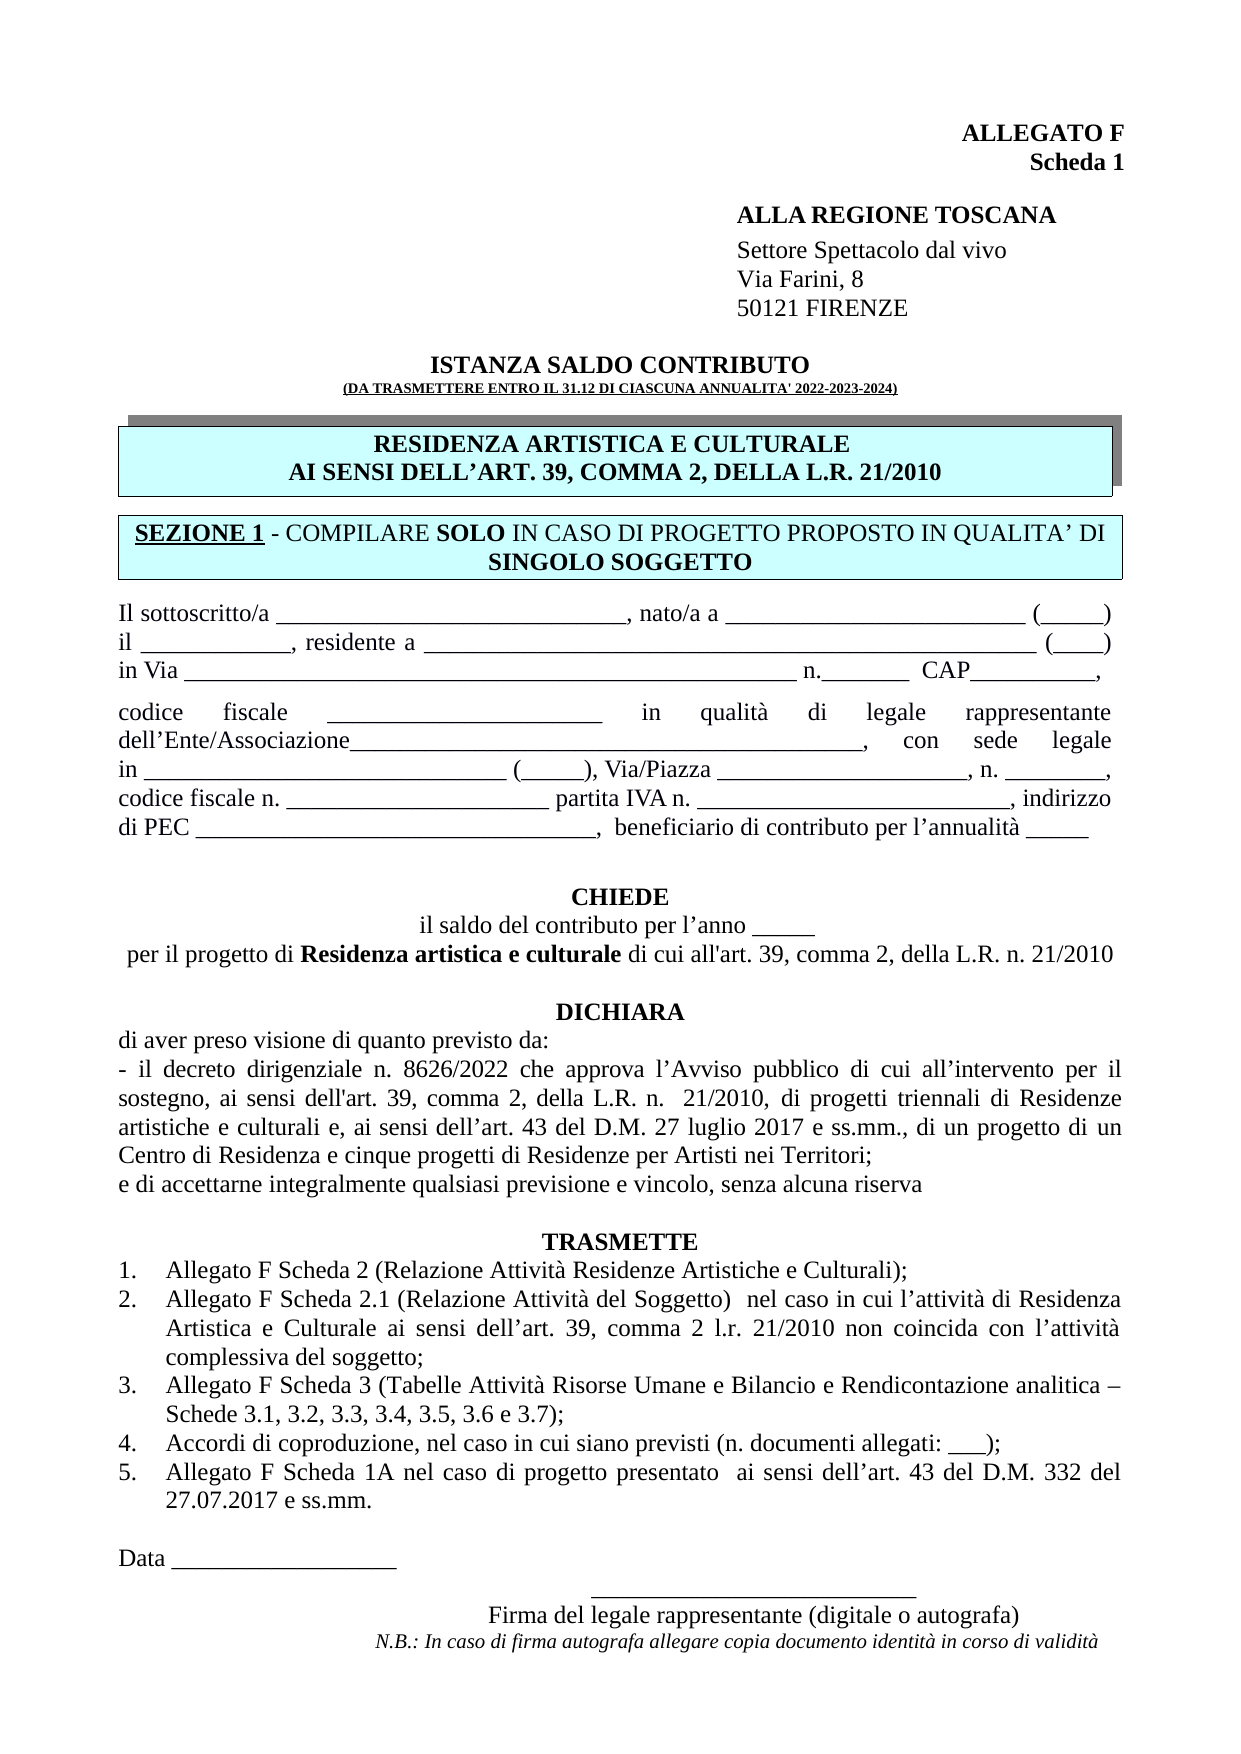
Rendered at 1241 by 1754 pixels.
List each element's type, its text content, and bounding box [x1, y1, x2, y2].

text 2. Allegato F Scheda 2.1 (Relazione Attività del Soggetto) nel caso in cui l’attività di Residenza Artistica e Culturale ai sensi dell’art. 39, comma 2 l.r. 21/2010 non coincida con l’attività complessiva del soggetto; [118, 1284, 1122, 1371]
text __________________________ [385, 1572, 1122, 1601]
text di aver preso visione di quanto previsto da: [118, 1026, 1122, 1054]
text 1. Allegato F Scheda 2 (Relazione Attività Residenze Artistiche e Culturali); [118, 1256, 1122, 1284]
text DICHIARA [118, 997, 1122, 1026]
text Via Farini, 8 [737, 264, 1122, 293]
subtitle ALLA REGIONE TOSCANA [737, 201, 1122, 229]
text Firma del legale rappresentante (digitale o autografa) [385, 1601, 1122, 1629]
text Settore Spettacolo dal vivo [737, 236, 1122, 264]
text 4. Accordi di coproduzione, nel caso in cui siano previsti (n. documenti allegati: ___); [118, 1428, 1122, 1457]
text TRASMETTE [118, 1227, 1122, 1256]
text il saldo del contributo per l’anno _____ [118, 911, 1122, 939]
text codice fiscale ______________________ in qualità di legale rappresentante dell’Ente/Associazione_________________________________________, con sede legale in _____________________________ (_____), Via/Piazza ____________________, n. ________, codice fiscale n. _____________________ partita IVA n. _________________________, indirizzo di PEC ________________________________, beneficiario di contributo per l’annualità _____ [118, 697, 1112, 841]
text per il progetto di Residenza artistica e culturale di cui all'art. 39, comma 2, della L.R. n. 21/2010 [118, 939, 1122, 968]
table_header SEZIONE 1 - COMPILARE SOLO IN CASO DI PROGETTO PROPOSTO IN QUALITA’ DI SINGOLO SOGGETTO [119, 516, 1122, 579]
text 5. Allegato F Scheda 1A nel caso di progetto presentato ai sensi dell’art. 43 del D.M. 332 del 27.07.2017 e ss.mm. [118, 1457, 1122, 1514]
text e di accettarne integralmente qualsiasi previsione e vincolo, senza alcuna riserva [118, 1169, 1122, 1198]
text N.B.: In caso di firma autografa allegare copia documento identità in corso di validità [354, 1629, 1122, 1653]
text - il decreto dirigenziale n. 8626/2022 che approva l’Avviso pubblico di cui all’intervento per il sostegno, ai sensi dell'art. 39, comma 2, della L.R. n. 21/2010, di progetti triennali di Residenze artistiche e culturali e, ai sensi dell’art. 43 del D.M. 27 luglio 2017 e ss.mm., di un progetto di un Centro di Residenza e cinque progetti di Residenze per Artisti nei Territori; [118, 1054, 1122, 1169]
text (da trasmettere entro il 31.12 di ciascuna annualita' 2022-2023-2024) [118, 379, 1122, 396]
text 3. Allegato F Scheda 3 (Tabelle Attività Risorse Umane e Bilancio e Rendicontazione analitica – Schede 3.1, 3.2, 3.3, 3.4, 3.5, 3.6 e 3.7); [118, 1371, 1122, 1428]
text ALLEGATO F [142, 118, 1125, 147]
text Il sottoscritto/a ____________________________, nato/a a ________________________ (_____) il ____________, residente a _________________________________________________ (____) in Via _________________________________________________ n._______ CAP__________, [118, 598, 1112, 684]
text 50121 Firenze [737, 293, 1122, 322]
table_header RESIDENZA ARTISTICA E CULTURALE ai sensi dell’art. 39, COMMA 2, DELLA L.R. 21/2010 [119, 427, 1112, 496]
text CHIEDE [118, 882, 1122, 911]
text Scheda 1 [142, 147, 1125, 176]
text Data __________________ [118, 1543, 1122, 1572]
text Istanza SALDO CONTRIBUTO [118, 351, 1122, 379]
